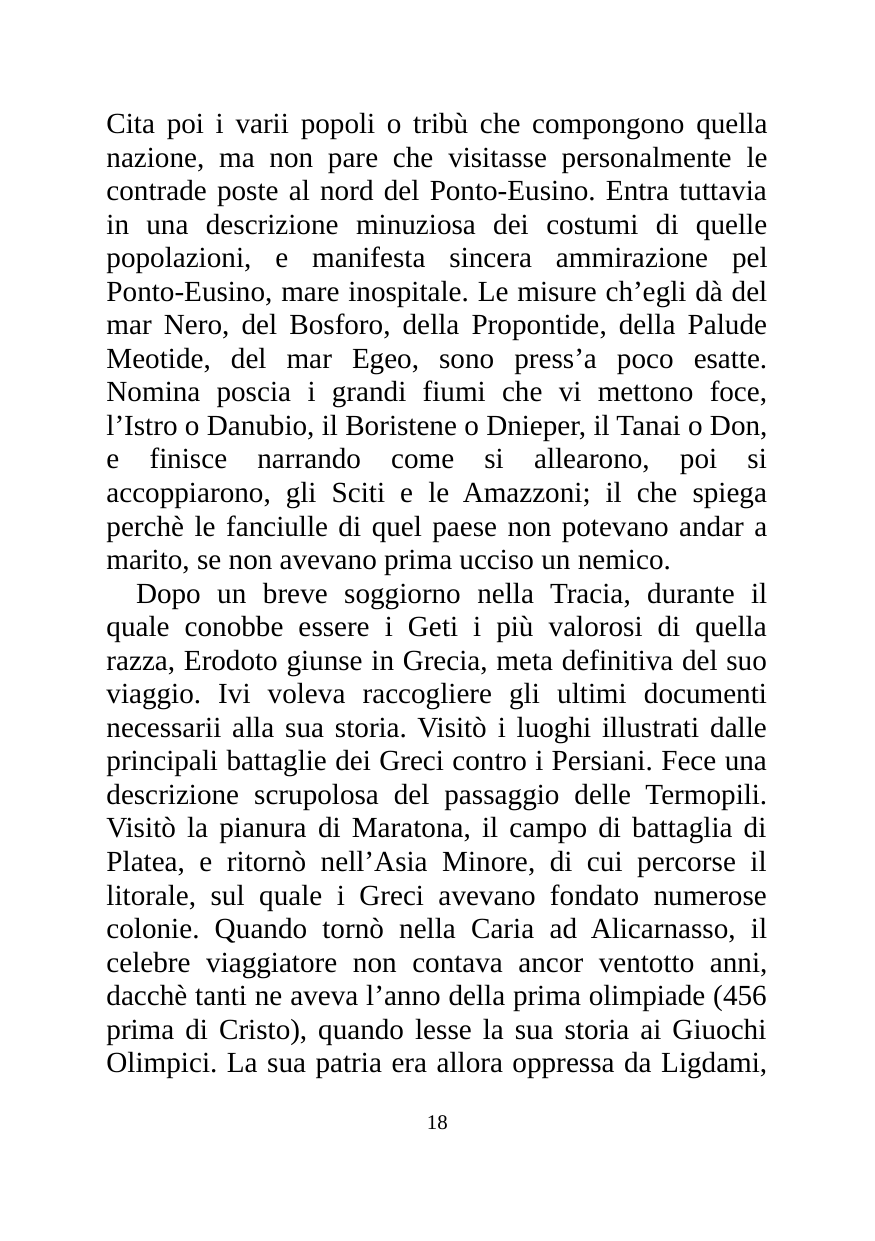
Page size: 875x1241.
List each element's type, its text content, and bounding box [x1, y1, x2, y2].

text Dopo un breve soggiorno nella Tracia, durante il quale conobbe essere i Geti i più valorosi di quella razza, Erodoto giunse in Grecia, meta definitiva del suo viaggio. Ivi voleva raccogliere gli ultimi documenti necessarii alla sua storia. Visitò i luoghi illustrati dalle principali battaglie dei Greci contro i Persiani. Fece una descrizione scrupolosa del passaggio delle Termopili. Visitò la pianura di Maratona, il campo di battaglia di Platea, e ritornò nell’Asia Minore, di cui percorse il litorale, sul quale i Greci avevano fondato numerose colonie. Quando tornò nella Caria ad Alicarnasso, il celebre viaggiatore non contava ancor ventotto anni, dacchè tanti ne aveva l’anno della prima olimpiade (456 prima di Cristo), quando lesse la sua storia ai Giuochi Olimpici. La sua patria era allora oppressa da Ligdami, [106, 576, 768, 1079]
text Cita poi i varii popoli o tribù che compongono quella nazione, ma non pare che visitasse personalmente le contrade poste al nord del Ponto-Eusino. Entra tuttavia in una descrizione minuziosa dei costumi di quelle popolazioni, e manifesta sincera ammirazione pel Ponto-Eusino, mare inospitale. Le misure ch’egli dà del mar Nero, del Bosforo, della Propontide, della Palude Meotide, del mar Egeo, sono press’a poco esatte. Nomina poscia i grandi fiumi che vi mettono foce, l’Istro o Danubio, il Boristene o Dnieper, il Tanai o Don, e finisce narrando come si allearono, poi si accoppiarono, gli Sciti e le Amazzoni; il che spiega perchè le fanciulle di quel paese non potevano andar a marito, se non avevano prima ucciso un nemico. [106, 106, 768, 576]
